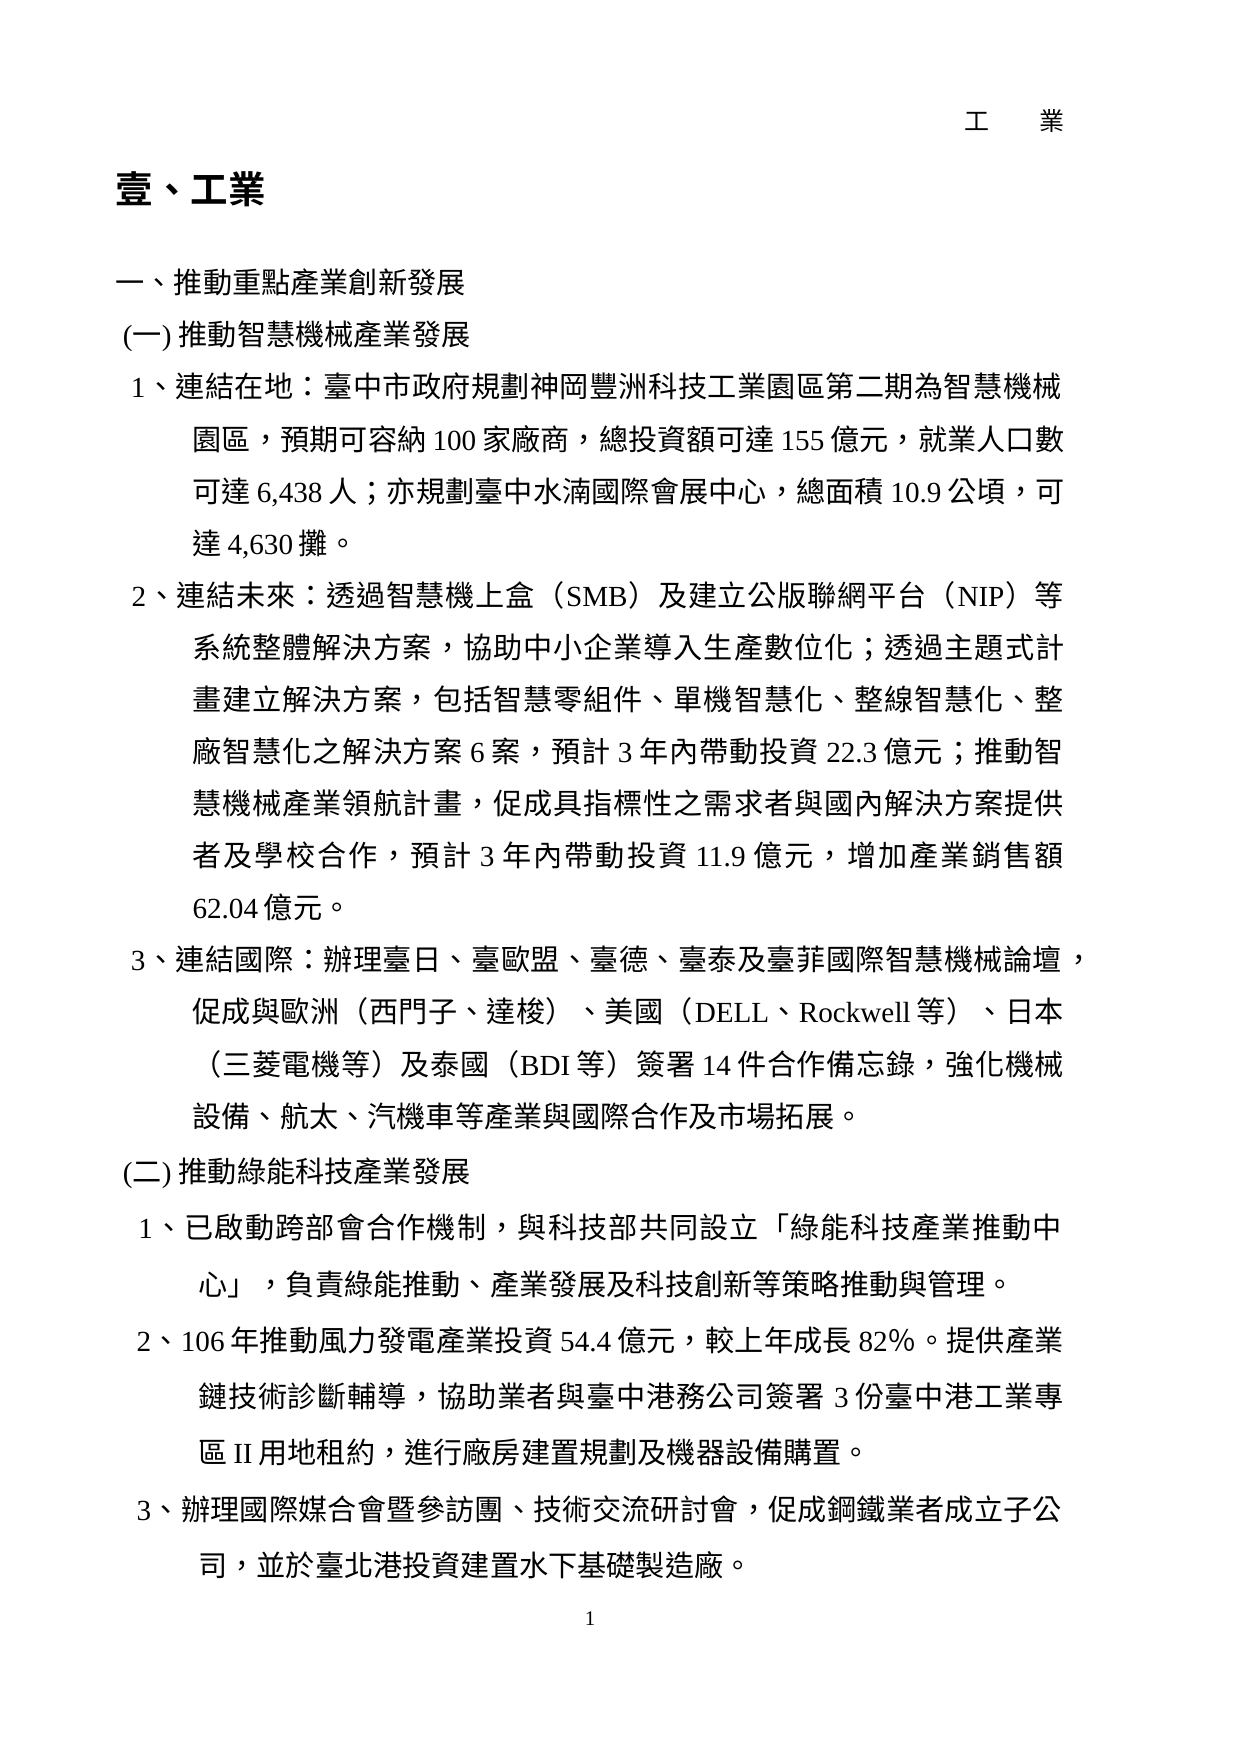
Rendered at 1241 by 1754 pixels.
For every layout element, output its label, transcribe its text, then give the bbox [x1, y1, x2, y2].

text 3、連結國際：辦理臺日、臺歐盟、臺德、臺泰及臺菲國際智慧機械論壇，促成與歐洲（西門子、達梭）、美國（DELL、Rockwell等）、日本（三菱電機等）及泰國（BDI等）簽署14件合作備忘錄，強化機械設備、航太、汽機車等產業與國際合作及市場拓展。 [115, 929, 1064, 1137]
text 1、連結在地：臺中市政府規劃神岡豐洲科技工業園區第二期為智慧機械 園區，預期可容納100家廠商，總投資額可達155億元，就業人口數可達6,438人；亦規劃臺中水湳國際會展中心，總面積10.9公頃，可達4,630攤。 [115, 356, 1064, 564]
text 2、106年推動風力發電產業投資54.4億元，較上年成長82％。提供產業鏈技術診斷輔導，協助業者與臺中港務公司簽署3份臺中港工業專區II用地租約，進行廠房建置規劃及機器設備購置。 [121, 1306, 1064, 1475]
text 3、辦理國際媒合會暨參訪團、技術交流研討會，促成鋼鐵業者成立子公司，並於臺北港投資建置水下基礎製造廠。 [121, 1475, 1064, 1587]
text 2、連結未來：透過智慧機上盒（SMB）及建立公版聯網平台（NIP）等系統整體解決方案，協助中小企業導入生產數位化；透過主題式計畫建立解決方案，包括智慧零組件、單機智慧化、整線智慧化、整廠智慧化之解決方案6案，預計3年內帶動投資22.3億元；推動智慧機械產業領航計畫，促成具指標性之需求者與國內解決方案提供者及學校合作，預計3年內帶動投資11.9億元，增加產業銷售額62.04億元。 [115, 564, 1064, 929]
text 一、推動重點產業創新發展 [115, 252, 1064, 304]
text (一) 推動智慧機械產業發展 [115, 304, 1064, 356]
text (二) 推動綠能科技產業發展 [115, 1137, 1064, 1194]
text 1、已啟動跨部會合作機制，與科技部共同設立「綠能科技產業推動中心」，負責綠能推動、產業發展及科技創新等策略推動與管理。 [121, 1194, 1064, 1306]
subtitle 壹、工業 [115, 158, 1064, 214]
